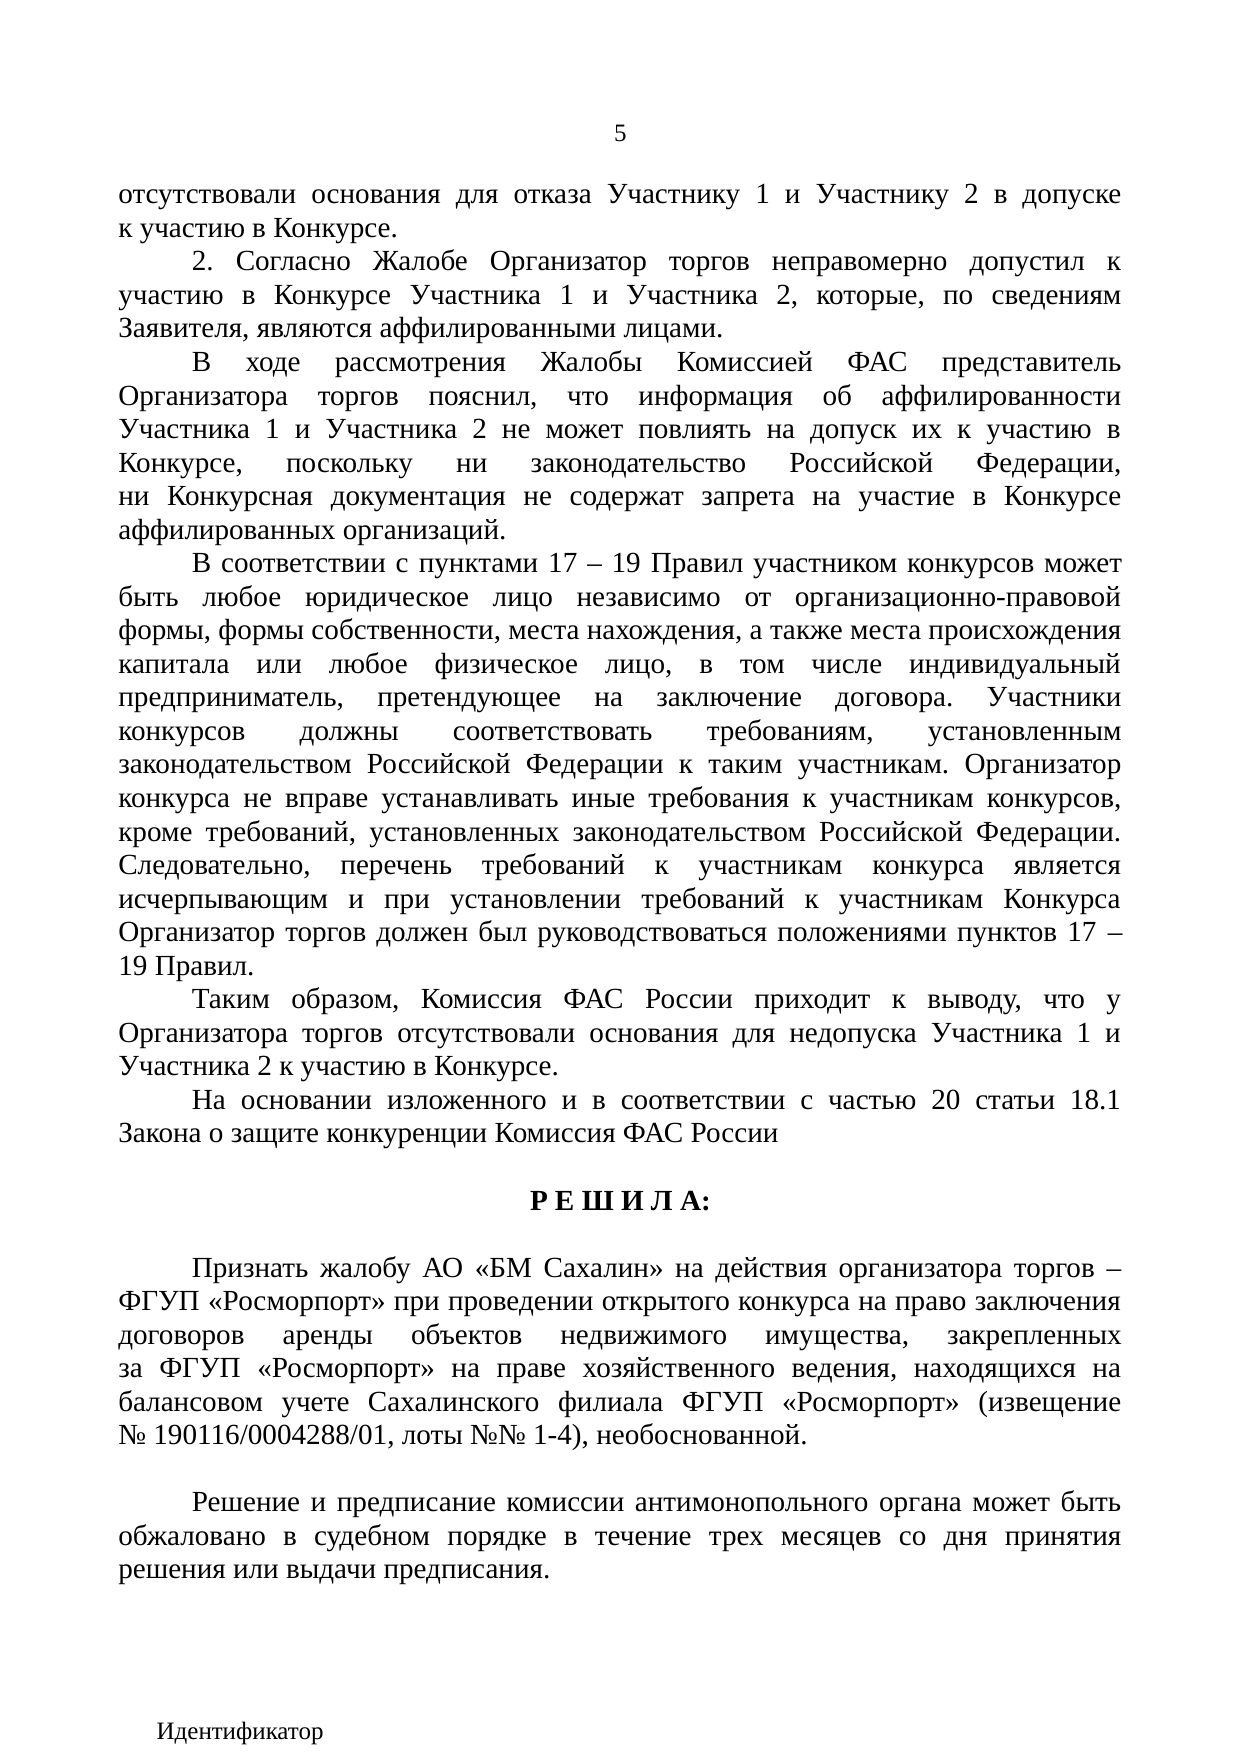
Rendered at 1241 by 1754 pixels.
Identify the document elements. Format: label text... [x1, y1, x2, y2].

text Р Е Ш И Л А: [118, 1183, 1122, 1216]
text В соответствии с пунктами 17 – 19 Правил участником конкурсов может быть любое юридическое лицо независимо от организационно-правовой формы, формы собственности, места нахождения, а также места происхождения капитала или любое физическое лицо, в том числе индивидуальный предприниматель, претендующее на заключение договора. Участники конкурсов должны соответствовать требованиям, установленным законодательством Российской Федерации к таким участникам. Организатор конкурса не вправе устанавливать иные требования к участникам конкурсов, кроме требований, установленных законодательством Российской Федерации. Следовательно, перечень требований к участникам конкурса является исчерпывающим и при установлении требований к участникам Конкурса Организатор торгов должен был руководствоваться положениями пунктов 17 – 19 Правил. [118, 545, 1122, 981]
text Решение и предписание комиссии антимонопольного органа может быть обжаловано в судебном порядке в течение трех месяцев со дня принятия решения или выдачи предписания. [118, 1484, 1122, 1585]
text В ходе рассмотрения Жалобы Комиссией ФАС представитель Организатора торгов пояснил, что информация об аффилированности Участника 1 и Участника 2 не может повлиять на допуск их к участию в Конкурсе, поскольку ни законодательство Российской Федерации, ни Конкурсная документация не содержат запрета на участие в Конкурсе аффилированных организаций. [118, 344, 1122, 545]
text Признать жалобу АО «БМ Сахалин» на действия организатора торгов – ФГУП «Росморпорт» при проведении открытого конкурса на право заключения договоров аренды объектов недвижимого имущества, закрепленных за ФГУП «Росморпорт» на праве хозяйственного ведения, находящихся на балансовом учете Сахалинского филиала ФГУП «Росморпорт» (извещение № 190116/0004288/01, лоты №№ 1-4), необоснованной. [118, 1250, 1122, 1451]
text 2. Согласно Жалобе Организатор торгов неправомерно допустил к участию в Конкурсе Участника 1 и Участника 2, которые, по сведениям Заявителя, являются аффилированными лицами. [118, 243, 1122, 344]
text Таким образом, Комиссия ФАС России приходит к выводу, что у Организатора торгов отсутствовали основания для недопуска Участника 1 и Участника 2 к участию в Конкурсе. [118, 981, 1122, 1082]
text отсутствовали основания для отказа Участнику 1 и Участнику 2 в допуске к участию в Конкурсе. [118, 176, 1122, 243]
text На основании изложенного и в соответствии с частью 20 статьи 18.1 Закона о защите конкуренции Комиссия ФАС России [118, 1082, 1122, 1149]
